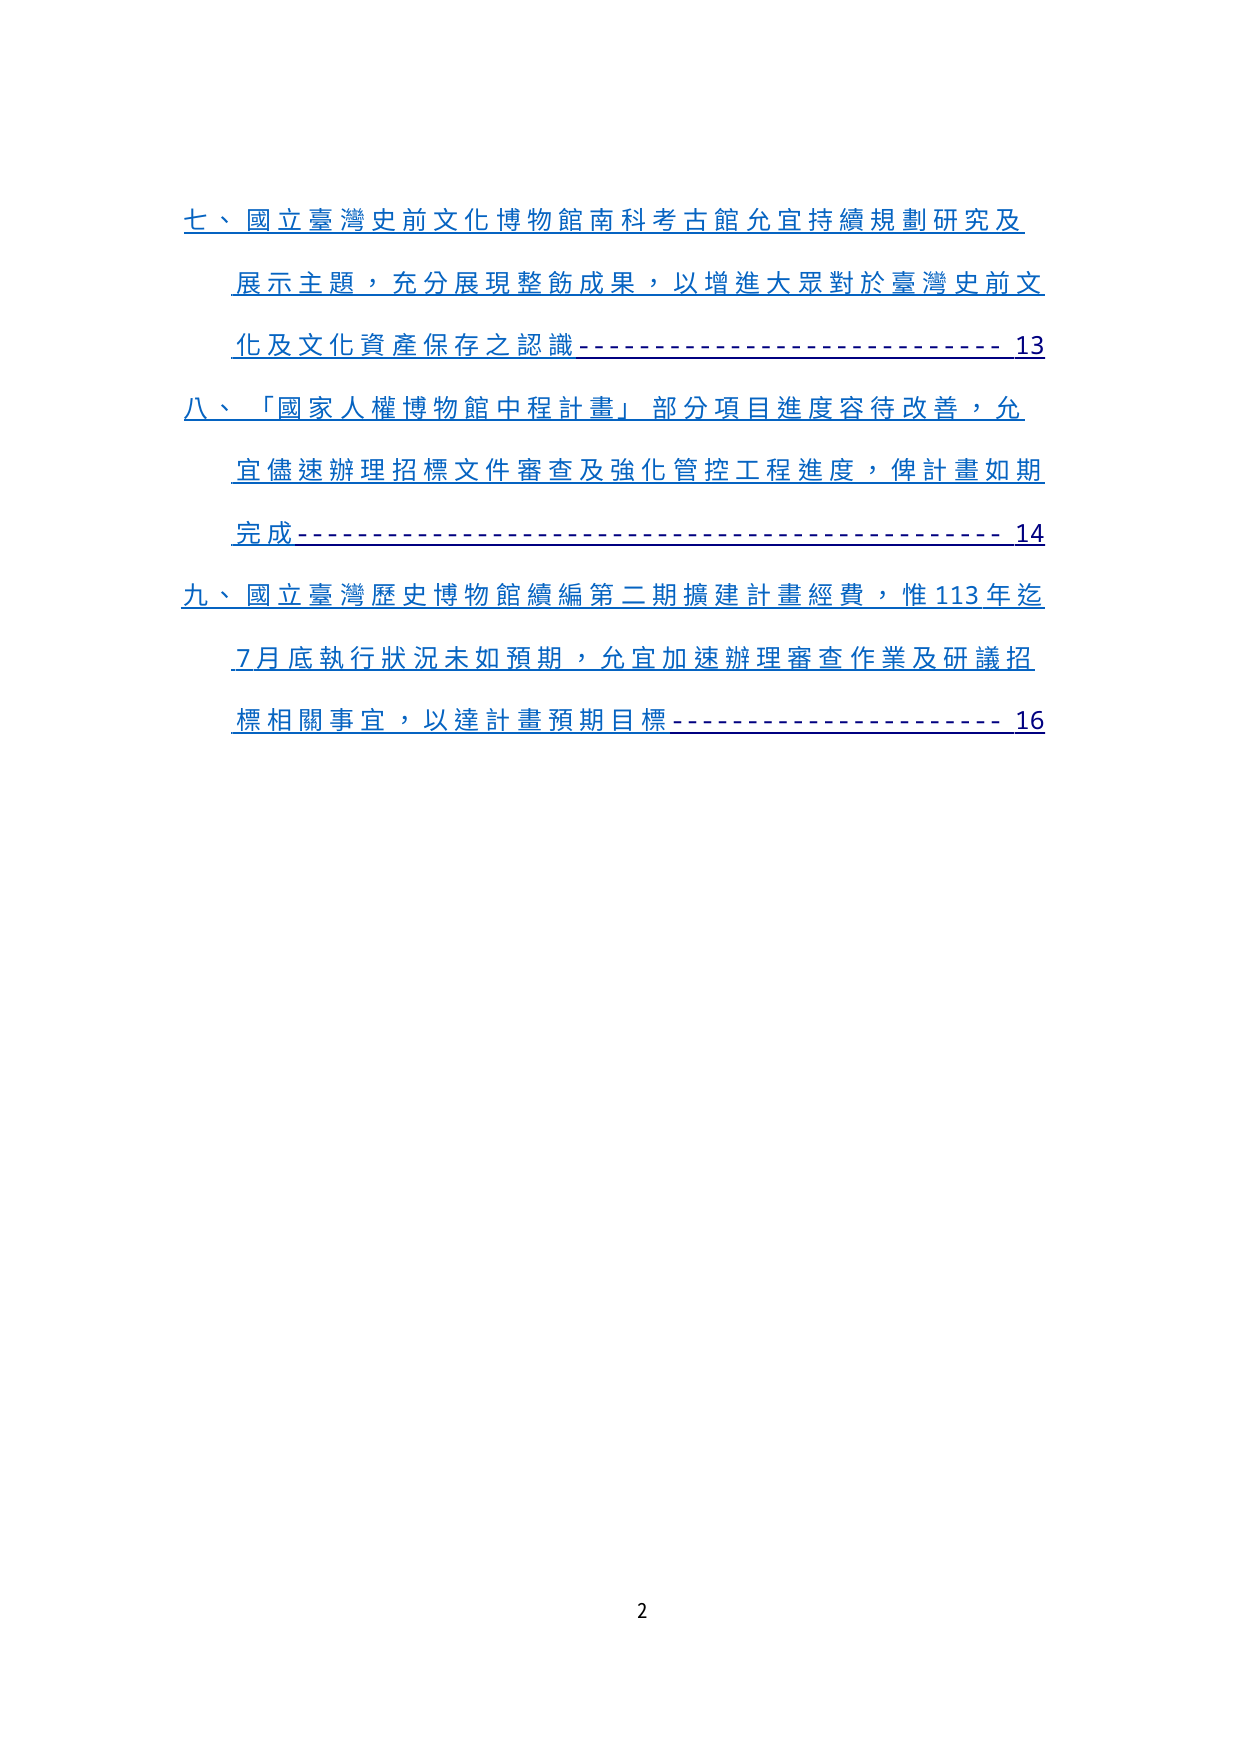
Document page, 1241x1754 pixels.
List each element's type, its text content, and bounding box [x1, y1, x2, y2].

text 八、「國家人權博物館中程計畫」部分項目進度容待改善，允宜儘速辦理招標文件審查及強化管控工程進度，俾計畫如期完成 14 [181, 365, 1045, 552]
text 九、國立臺灣歷史博物館續編第二期擴建計畫經費，惟113年迄 [181, 552, 1045, 607]
text 七、國立臺灣史前文化博物館南科考古館允宜持續規劃研究及展示主題，充分展現整飭成果，以增進大眾對於臺灣史前文化及文化資產保存之認識 13 [181, 177, 1045, 365]
text 7月底執行狀況未如預期，允宜加速辦理審查作業及研議招標相關事宜，以達計畫預期目標 16 [181, 609, 1045, 740]
